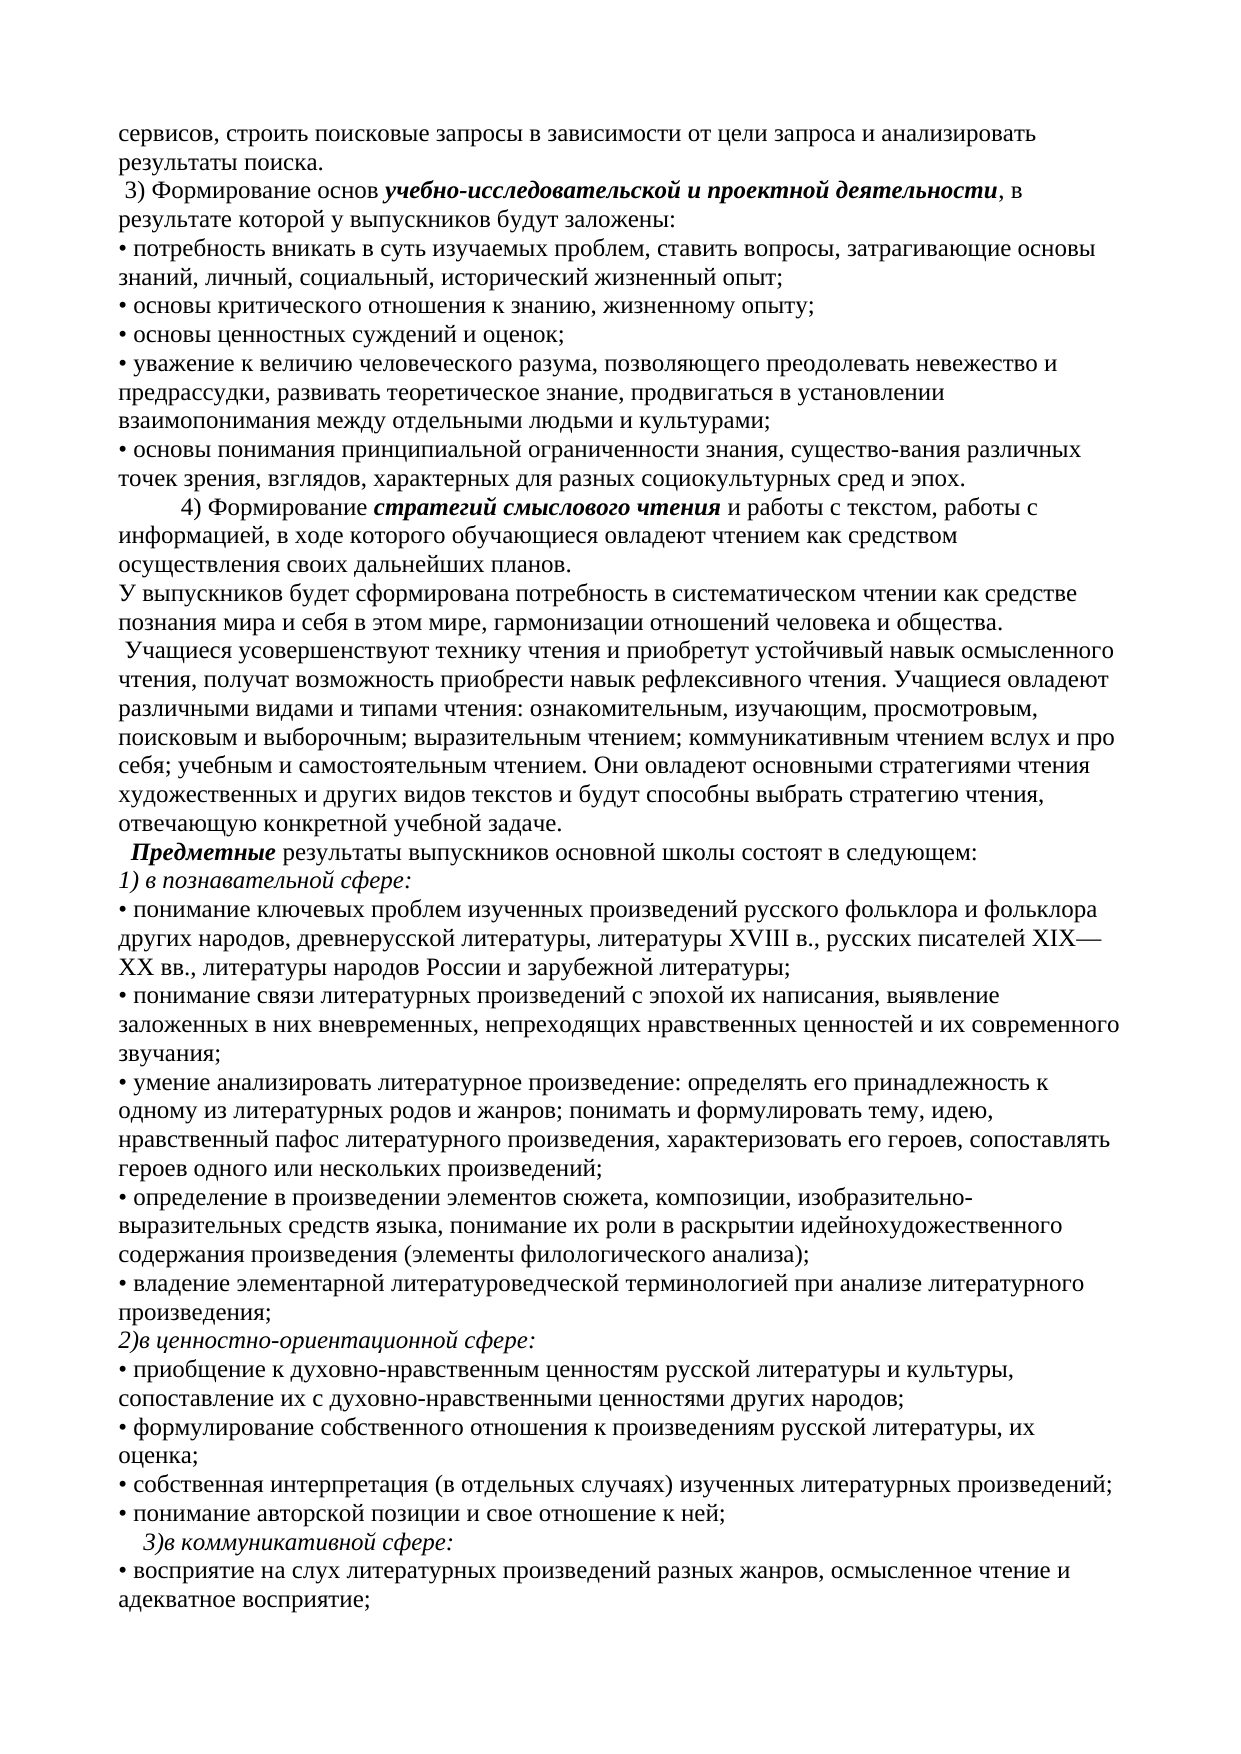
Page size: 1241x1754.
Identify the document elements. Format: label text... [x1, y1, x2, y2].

text • основы критического отношения к знанию, жизненному опыту; [118, 291, 1122, 319]
text • уважение к величию человеческого разума, позволяющего преодолевать невежество и предрассудки, развивать теоретическое знание, продвигаться в установлении взаимопонимания между отдельными людьми и культурами; [118, 348, 1122, 434]
text Учащиеся усовершенствуют технику чтения и приобретут устойчивый навык осмысленного чтения, получат возможность приобрести навык рефлексивного чтения. Учащиеся овладеют различными видами и типами чтения: ознакомительным, изучающим, просмотровым, поисковым и выборочным; выразительным чтением; коммуникативным чтением вслух и про себя; учебным и самостоятельным чтением. Они овладеют основными стратегиями чтения художественных и других видов текстов и будут способны выбрать стратегию чтения, отвечающую конкретной учебной задаче. [118, 636, 1122, 837]
text • основы понимания принципиальной ограниченности знания, существо-вания различных точек зрения, взглядов, характерных для разных социокультурных сред и эпох. [118, 434, 1122, 492]
text 3) Формирование основ учебно-исследовательской и проектной деятельности, в результате которой у выпускников будут заложены: [118, 176, 1122, 233]
text • основы ценностных суждений и оценок; [118, 319, 1122, 348]
text • потребность вникать в суть изучаемых проблем, ставить вопросы, затрагивающие основы знаний, личный, социальный, исторический жизненный опыт; [118, 233, 1122, 291]
text сервисов, строить поисковые запросы в зависимости от цели запроса и анализировать результаты поиска. [118, 118, 1122, 176]
text У выпускников будет сформирована потребность в систематическом чтении как средстве познания мира и себя в этом мире, гармонизации отношений человека и общества. [118, 578, 1122, 636]
text 4) Формирование стратегий смыслового чтения и работы с текстом, работы с информацией, в ходе которого обучающиеся овладеют чтением как средством осуществления своих дальнейших планов. [118, 492, 1122, 578]
text Предметные результаты выпускников основной школы состоят в следующем: 1) в познавательной сфере: • понимание ключевых проблем изученных произведений русского фольклора и фольклора других народов, древнерусской литературы, литературы XVIII в., русских писателей XIX—XX вв., литературы народов России и зарубежной литературы; • понимание связи литературных произведений с эпохой их написания, выявление заложенных в них вневременных, непреходящих нравственных ценностей и их современного звучания; • умение анализировать литературное произведение: определять его принадлежность к одному из литературных родов и жанров; понимать и формулировать тему, идею, нравственный пафос литературного произведения, характеризовать его героев, сопоставлять героев одного или нескольких произведений; • определение в произведении элементов сюжета, композиции, изобразительно-выразительных средств языка, понимание их роли в раскрытии идейнохудожественного содержания произведения (элементы филологического анализа); • владение элементарной литературоведческой терминологией при анализе литературного произведения; 2)в ценностно-ориентационной сфере: • приобщение к духовно-нравственным ценностям русской литературы и культуры, сопоставление их с духовно-нравственными ценностями других народов; • формулирование собственного отношения к произведениям русской литературы, их оценка; • собственная интерпретация (в отдельных случаях) изученных литературных произведений; • понимание авторской позиции и свое отношение к ней; 3)в коммуникативной сфере: • восприятие на слух литературных произведений разных жанров, осмысленное чтение и адекватное восприятие; [118, 837, 1122, 1613]
